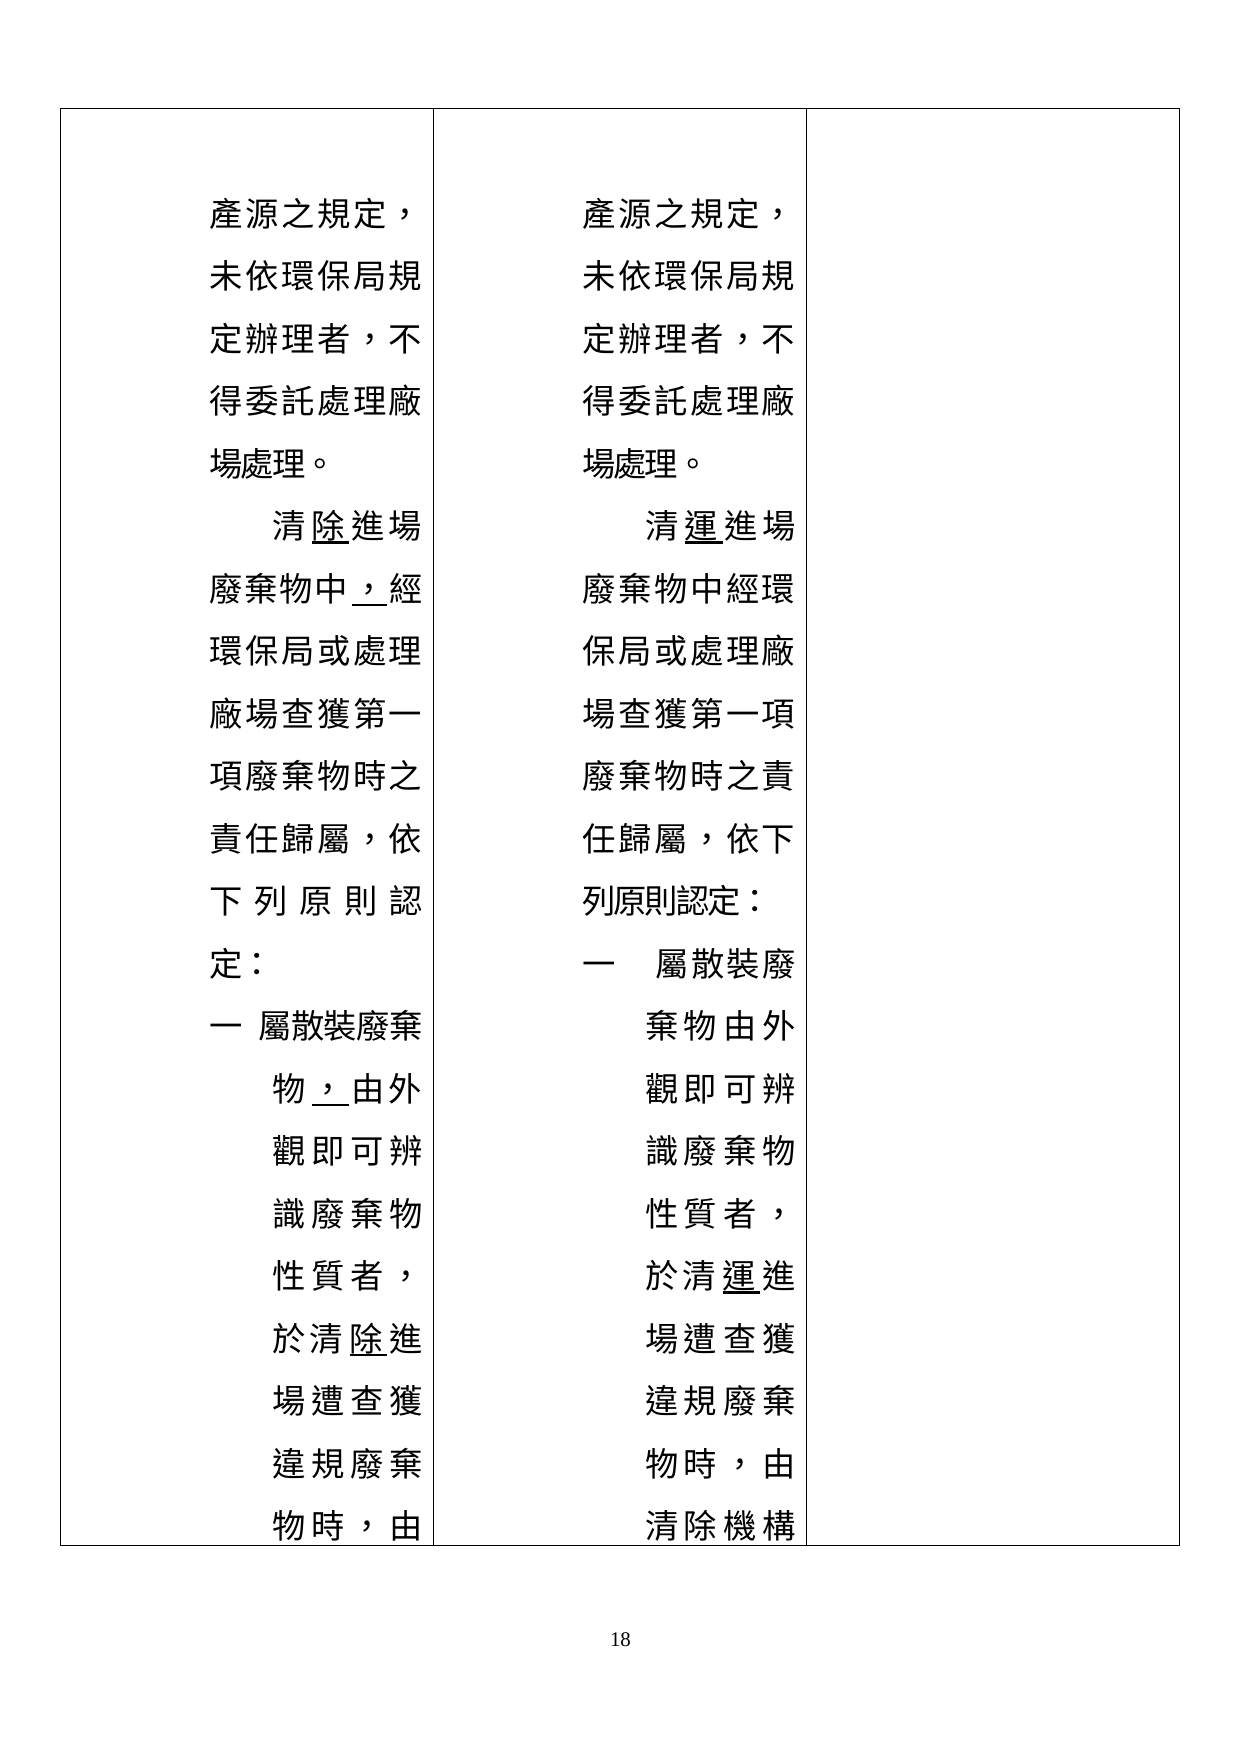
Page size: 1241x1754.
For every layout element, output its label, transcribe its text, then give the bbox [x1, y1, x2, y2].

table_cell 產源之規定，未依環保局規定辦理者，不得委託處理廠場處理。 清運進場廢棄物中經環保局或處理廠場查獲第一項廢棄物時之責任歸屬，依下列原則認定： 一 屬散裝廢棄物由外觀即可辨識廢棄物性質者，於清運進場遭查獲違規廢棄物時，由清除機構 [434, 109, 806, 1545]
table_cell [807, 109, 1179, 1545]
table_cell 產源之規定，未依環保局規定辦理者，不得委託處理廠場處理。 清除進場廢棄物中，經環保局或處理廠場查獲第一項廢棄物時之責任歸屬，依下列原則認定： 一 屬散裝廢棄物，由外觀即可辨識廢棄物性質者，於清除進場遭查獲違規廢棄物時，由 [61, 109, 433, 1545]
